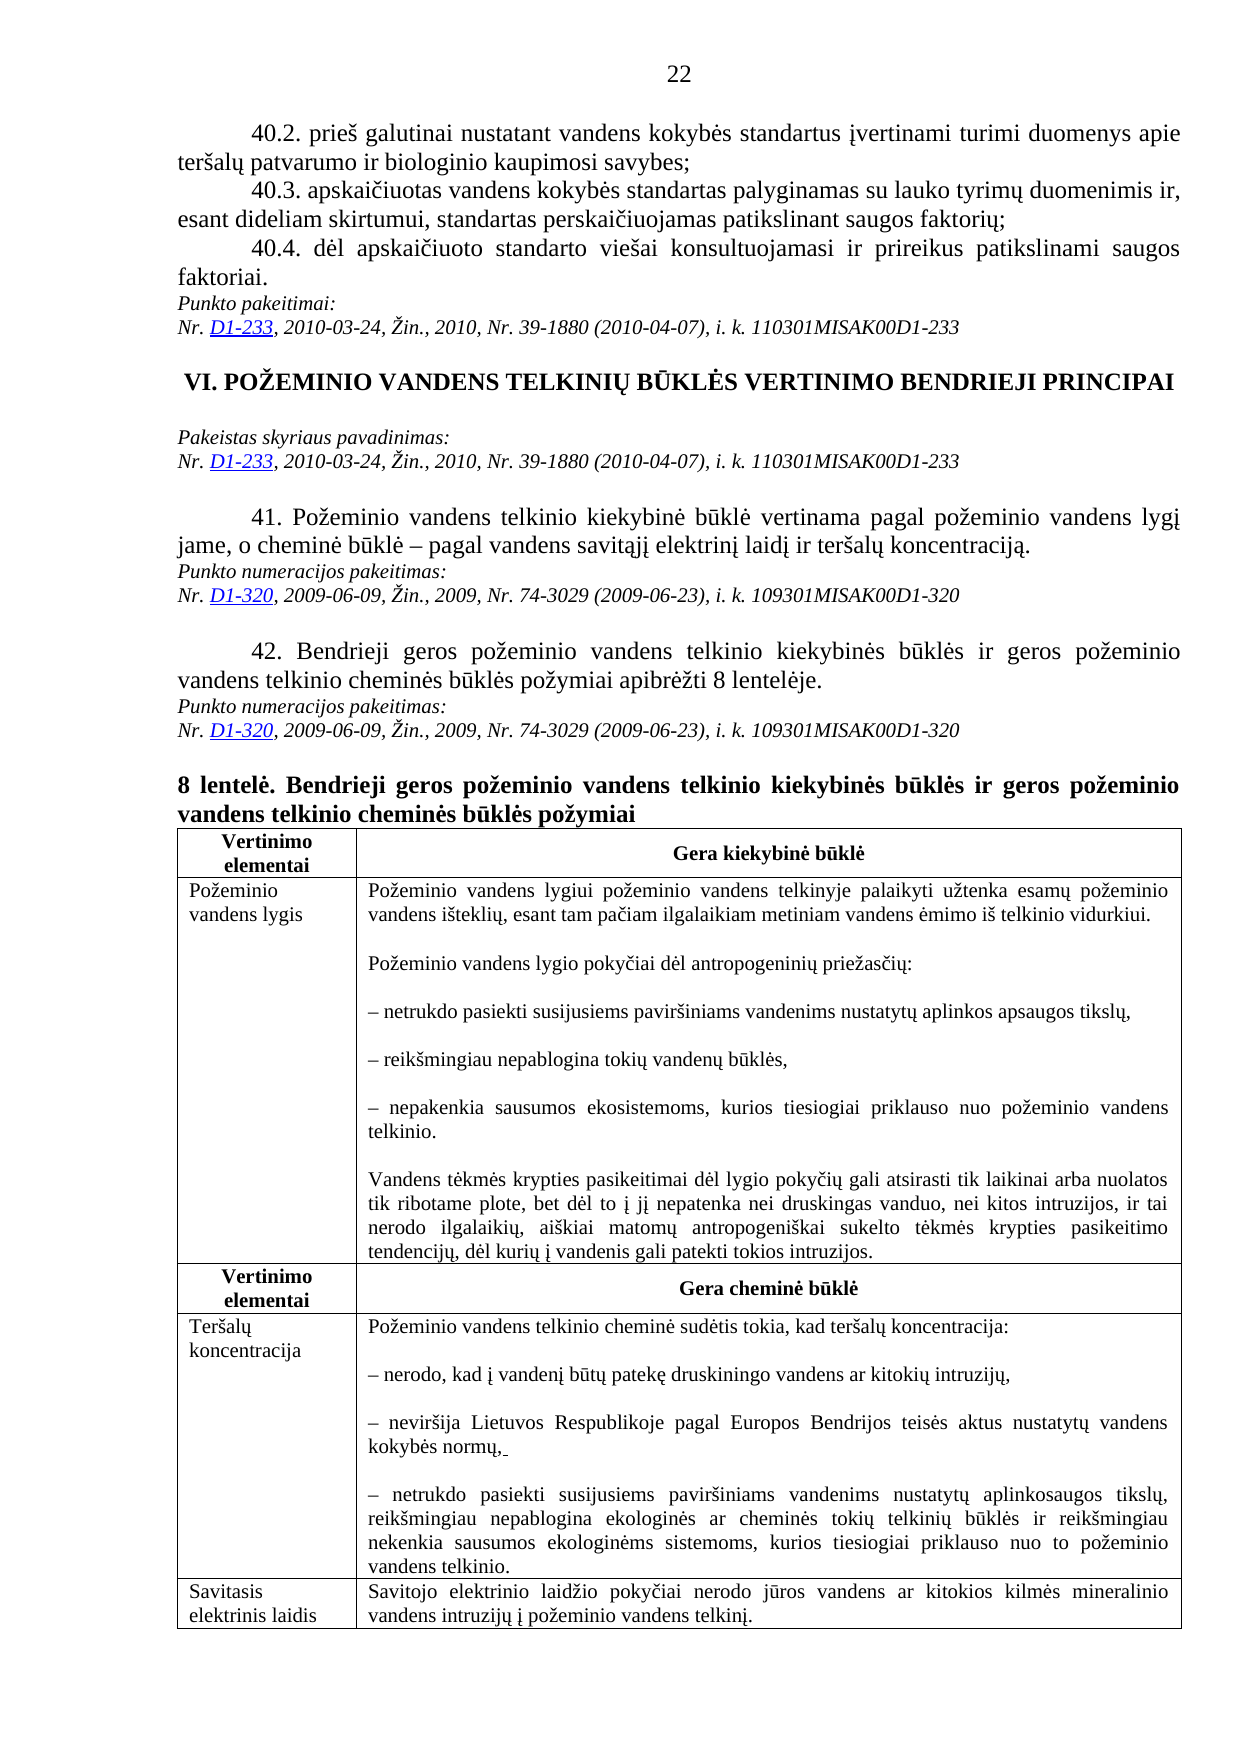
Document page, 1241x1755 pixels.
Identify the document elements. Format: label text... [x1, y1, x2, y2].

text Nr. D1-320, 2009-06-09, Žin., 2009, Nr. 74-3029 (2009-06-23), i. k. 109301MISAK00D1-320 [177, 718, 1181, 742]
table_header Vertinimo elementai [178, 829, 189, 877]
text 40.2. prieš galutinai nustatant vandens kokybės standartus įvertinami turimi duomenys apie teršalų patvarumo ir biologinio kaupimosi savybes; [177, 118, 1181, 176]
text 41. Požeminio vandens telkinio kiekybinė būklė vertinama pagal požeminio vandens lygį jame, o cheminė būklė – pagal vandens savitąjį elektrinį laidį ir teršalų koncentraciją. [177, 502, 1181, 559]
table_cell Savitasis elektrinis laidis [344, 1579, 356, 1627]
table_header Vertinimo elementai [344, 829, 356, 877]
text 40.3. apskaičiuotas vandens kokybės standartas palyginamas su lauko tyrimų duomenimis ir, esant dideliam skirtumui, standartas perskaičiuojamas patikslinant saugos faktorių; [177, 176, 1181, 233]
text Pakeistas skyriaus pavadinimas: [177, 425, 1181, 449]
text Nr. D1-233, 2010-03-24, Žin., 2010, Nr. 39-1880 (2010-04-07), i. k. 110301MISAK00D1-233 [177, 449, 1181, 473]
text Nr. D1-320, 2009-06-09, Žin., 2009, Nr. 74-3029 (2009-06-23), i. k. 109301MISAK00D1-320 [177, 583, 1181, 607]
table_cell Gera cheminė būklė [357, 1264, 1181, 1312]
text Punkto pakeitimai: [177, 291, 1181, 315]
text 42. Bendrieji geros požeminio vandens telkinio kiekybinės būklės ir geros požeminio vandens telkinio cheminės būklės požymiai apibrėžti 8 lentelėje. [177, 636, 1181, 694]
text 40.4. dėl apskaičiuoto standarto viešai konsultuojamasi ir prireikus patikslinami saugos faktoriai. [177, 233, 1181, 291]
text Nr. D1-233, 2010-03-24, Žin., 2010, Nr. 39-1880 (2010-04-07), i. k. 110301MISAK00D1-233 [177, 315, 1181, 339]
text Punkto numeracijos pakeitimas: [177, 559, 1181, 583]
table_cell Požeminio vandens lygis [178, 878, 356, 1263]
table_cell Vertinimo elementai [178, 1264, 189, 1312]
text VI. POŽEMINIO VANDENS TELKINIŲ BŪKLĖS VERTINIMO BENDRIEJI PRINCIPAI [177, 367, 1181, 396]
text 8 lentelė. Bendrieji geros požeminio vandens telkinio kiekybinės būklės ir geros požeminio vandens telkinio cheminės būklės požymiai [177, 771, 1181, 828]
table_cell Vertinimo elementai [344, 1264, 356, 1312]
table_header Gera kiekybinė būklė [357, 829, 1181, 877]
text Punkto numeracijos pakeitimas: [177, 694, 1181, 718]
table_cell Teršalų koncentracija [178, 1314, 356, 1578]
